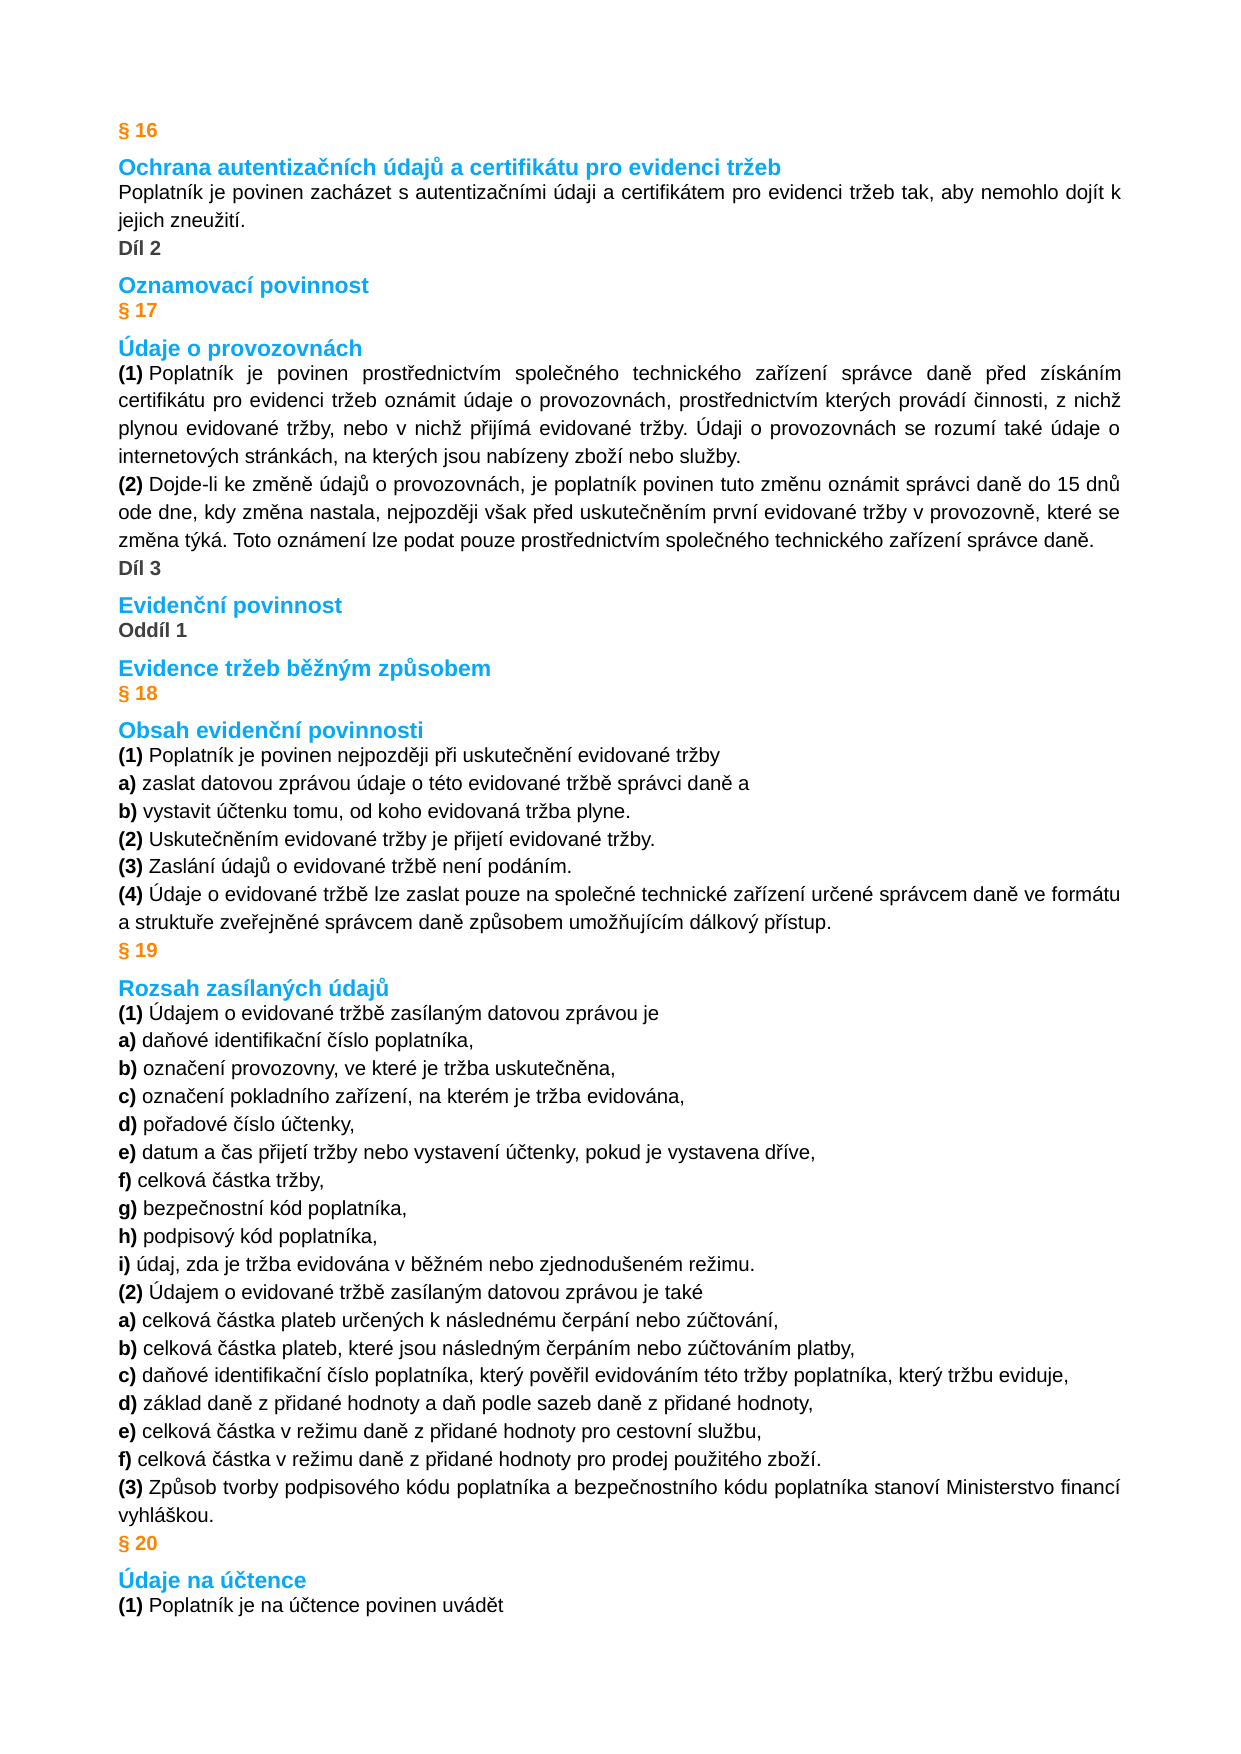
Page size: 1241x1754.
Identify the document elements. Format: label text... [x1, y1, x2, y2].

subtitle Oznamovací povinnost [118, 264, 1122, 298]
subtitle Evidenční povinnost [118, 584, 1122, 618]
text b) označení provozovny, ve které je tržba uskutečněna, [118, 1057, 1122, 1080]
text f) celková částka tržby, [118, 1168, 1122, 1192]
text Oddíl 1 [118, 618, 1122, 642]
text a) celková částka plateb určených k následnému čerpání nebo zúčtování, [118, 1308, 1122, 1331]
text (2) Dojde-li ke změně údajů o provozovnách, je poplatník povinen tuto změnu oznámit správci daně do 15 dnů ode dne, kdy změna nastala, nejpozději však před uskutečněním první evidované tržby v provozovně, které se změna týká. Toto oznámení lze podat pouze prostřednictvím společného technického zařízení správce daně. [118, 472, 1122, 552]
subtitle Údaje o provozovnách [118, 326, 1122, 361]
text (3) Způsob tvorby podpisového kódu poplatníka a bezpečnostního kódu poplatníka stanoví Ministerstvo financí vyhláškou. [118, 1475, 1122, 1527]
subtitle Evidence tržeb běžným způsobem [118, 646, 1122, 681]
text c) daňové identifikační číslo poplatníka, který pověřil evidováním této tržby poplatníka, který tržbu eviduje, [118, 1364, 1122, 1387]
text d) základ daně z přidané hodnoty a daň podle sazeb daně z přidané hodnoty, [118, 1392, 1122, 1415]
subtitle Ochrana autentizačních údajů a certifikátu pro evidenci tržeb [118, 146, 1122, 180]
text b) celková částka plateb, které jsou následným čerpáním nebo zúčtováním platby, [118, 1336, 1122, 1359]
text (1) Údajem o evidované tržbě zasílaným datovou zprávou je [118, 1001, 1122, 1024]
subtitle Rozsah zasílaných údajů [118, 966, 1122, 1001]
text d) pořadové číslo účtenky, [118, 1112, 1122, 1136]
text § 19 [118, 938, 1122, 962]
text e) celková částka v režimu daně z přidané hodnoty pro cestovní službu, [118, 1419, 1122, 1443]
text f) celková částka v režimu daně z přidané hodnoty pro prodej použitého zboží. [118, 1447, 1122, 1471]
text h) podpisový kód poplatníka, [118, 1224, 1122, 1247]
text (4) Údaje o evidované tržbě lze zaslat pouze na společné technické zařízení určené správcem daně ve formátu a struktuře zveřejněné správcem daně způsobem umožňujícím dálkový přístup. [118, 883, 1122, 934]
text § 18 [118, 681, 1122, 704]
text e) datum a čas přijetí tržby nebo vystavení účtenky, pokud je vystavena dříve, [118, 1140, 1122, 1164]
text (1) Poplatník je povinen nejpozději při uskutečnění evidované tržby [118, 743, 1122, 766]
text g) bezpečnostní kód poplatníka, [118, 1196, 1122, 1219]
text § 20 [118, 1531, 1122, 1554]
text a) zaslat datovou zprávou údaje o této evidované tržbě správci daně a [118, 771, 1122, 794]
text a) daňové identifikační číslo poplatníka, [118, 1029, 1122, 1052]
subtitle Obsah evidenční povinnosti [118, 709, 1122, 743]
subtitle Údaje na účtence [118, 1559, 1122, 1593]
text § 16 [118, 118, 1122, 141]
text Díl 3 [118, 556, 1122, 579]
text c) označení pokladního zařízení, na kterém je tržba evidována, [118, 1084, 1122, 1108]
text (3) Zaslání údajů o evidované tržbě není podáním. [118, 855, 1122, 878]
text b) vystavit účtenku tomu, od koho evidovaná tržba plyne. [118, 799, 1122, 822]
text Díl 2 [118, 236, 1122, 259]
text § 17 [118, 298, 1122, 322]
text Poplatník je povinen zacházet s autentizačními údaji a certifikátem pro evidenci tržeb tak, aby nemohlo dojít k jejich zneužití. [118, 180, 1122, 232]
text (2) Uskutečněním evidované tržby je přijetí evidované tržby. [118, 827, 1122, 850]
text i) údaj, zda je tržba evidována v běžném nebo zjednodušeném režimu. [118, 1252, 1122, 1275]
text (1) Poplatník je povinen prostřednictvím společného technického zařízení správce daně před získáním certifikátu pro evidenci tržeb oznámit údaje o provozovnách, prostřednictvím kterých provádí činnosti, z nichž plynou evidované tržby, nebo v nichž přijímá evidované tržby. Údaji o provozovnách se rozumí také údaje o internetových stránkách, na kterých jsou nabízeny zboží nebo služby. [118, 361, 1122, 468]
text (2) Údajem o evidované tržbě zasílaným datovou zprávou je také [118, 1280, 1122, 1303]
text (1) Poplatník je na účtence povinen uvádět [118, 1593, 1122, 1617]
